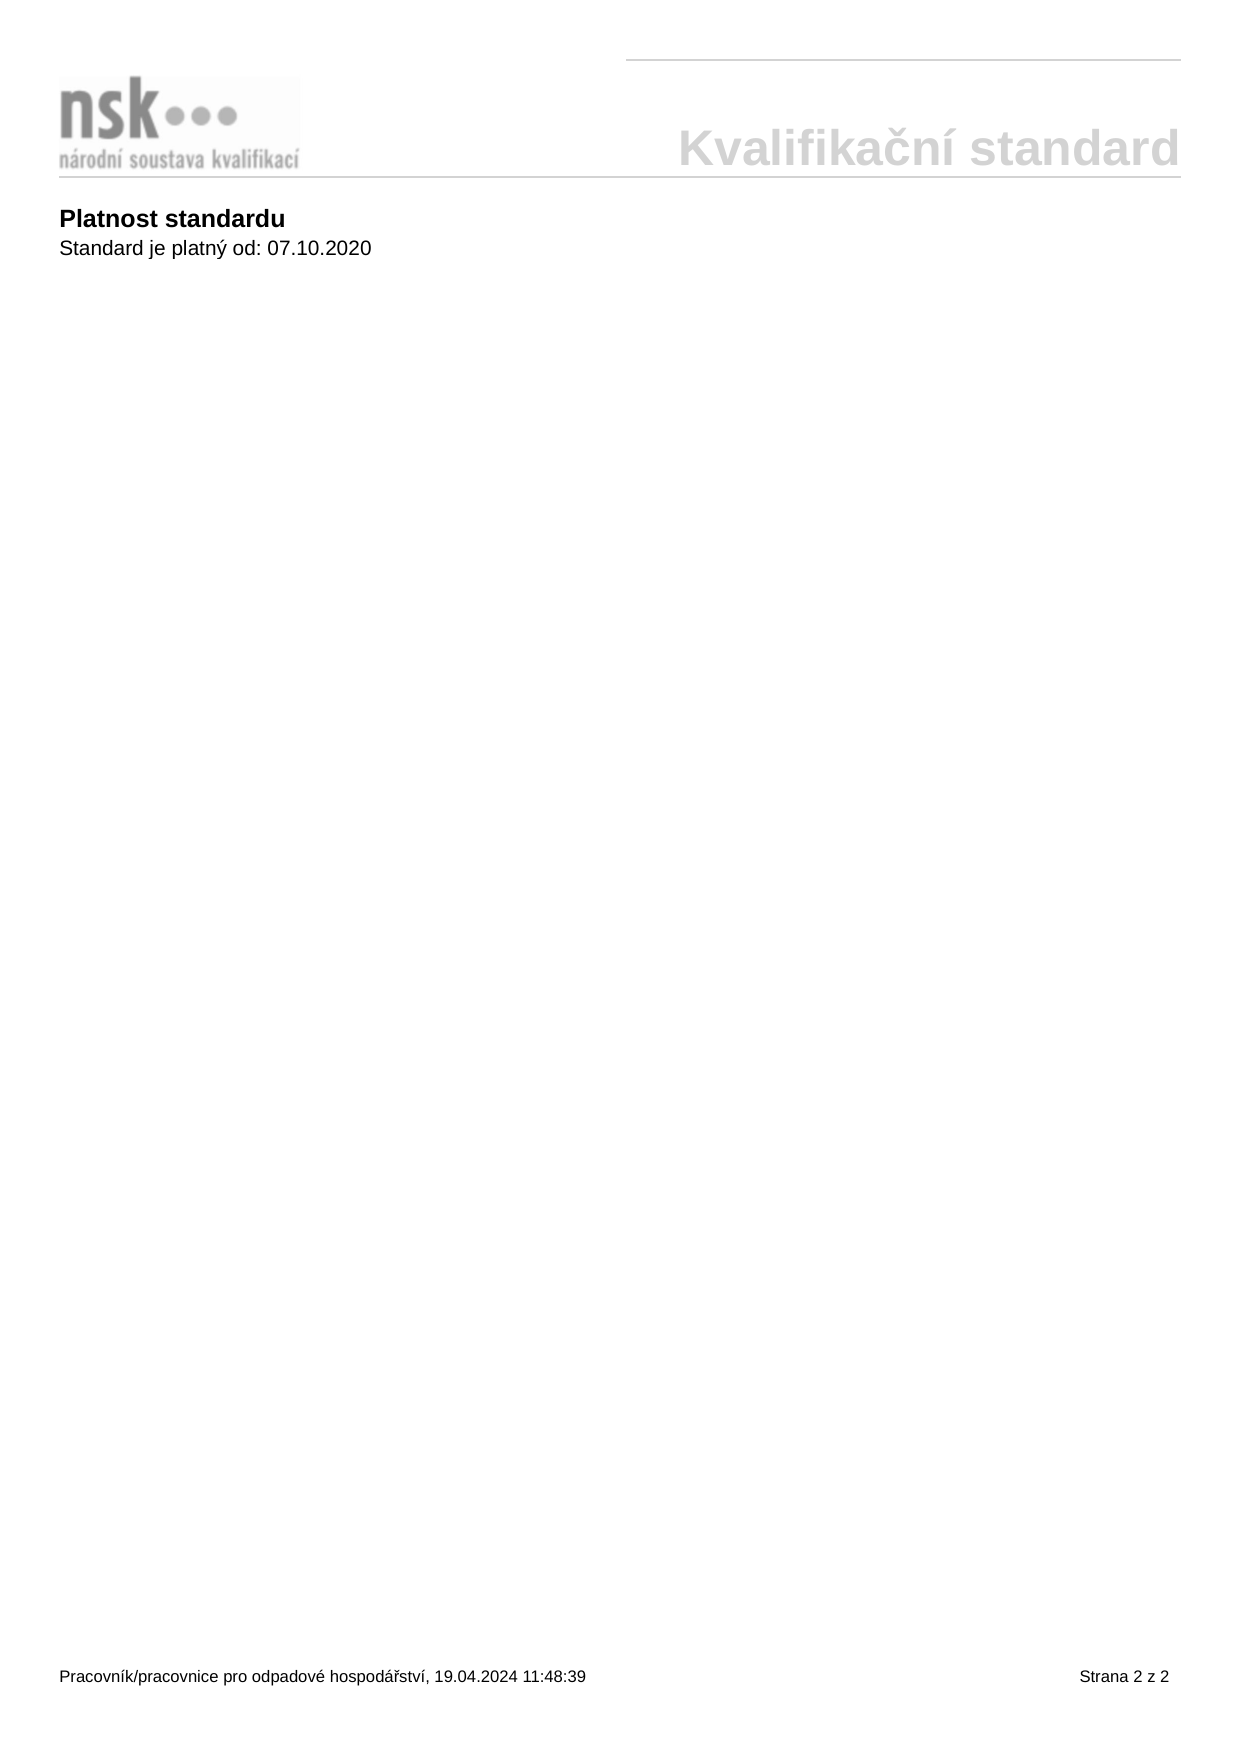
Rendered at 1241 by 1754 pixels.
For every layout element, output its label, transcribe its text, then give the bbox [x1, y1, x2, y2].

table_cell [620, 259, 626, 559]
table_cell [484, 859, 620, 1159]
table_cell Strana 2 z 2 [862, 1658, 1169, 1694]
table_cell [626, 194, 862, 200]
table_cell [626, 1409, 862, 1658]
table_cell [862, 559, 1093, 859]
table_cell [1093, 259, 1169, 559]
table_cell [1093, 859, 1169, 1159]
table_cell [620, 1159, 626, 1409]
table_cell [1169, 194, 1181, 200]
table_cell [1169, 859, 1181, 1159]
table_cell [862, 859, 1093, 1159]
table_cell [484, 194, 620, 200]
table_cell [59, 259, 483, 559]
table_cell [1093, 194, 1169, 200]
table_cell [626, 259, 862, 559]
table_cell [59, 859, 483, 1159]
table_cell Standard je platný od: 07.10.2020 [59, 236, 1181, 259]
table_cell [620, 1409, 626, 1658]
picture [58, 59, 621, 171]
table_cell [484, 259, 620, 559]
table_cell [862, 259, 1093, 559]
table_cell [862, 194, 1093, 200]
table_cell [1169, 1159, 1181, 1409]
table_cell [484, 1409, 620, 1658]
table_cell [484, 559, 620, 859]
table_cell [484, 1159, 620, 1409]
table_cell [620, 859, 626, 1159]
table_cell [626, 1159, 862, 1409]
table_cell [1169, 1658, 1181, 1694]
table_cell Platnost standardu [59, 200, 1181, 236]
table_cell [862, 1159, 1093, 1409]
table_cell Pracovník/pracovnice pro odpadové hospodářství, 19.04.2024 11:48:39 [59, 1658, 862, 1694]
table_cell [59, 178, 1181, 194]
table_cell [1093, 1159, 1169, 1409]
table_cell [59, 1159, 483, 1409]
table_cell [620, 559, 626, 859]
table_cell [1169, 559, 1181, 859]
table_cell Kvalifikační standard [626, 61, 1181, 176]
table_cell [626, 559, 862, 859]
table_cell [1169, 1409, 1181, 1658]
table_cell [1169, 259, 1181, 559]
table_cell [1093, 1409, 1169, 1658]
table_cell [862, 1409, 1093, 1658]
table_cell [59, 194, 483, 200]
table_cell [484, 171, 620, 176]
table_cell [621, 59, 626, 170]
table_cell [59, 559, 483, 859]
table_cell [626, 859, 862, 1159]
table_cell [59, 171, 483, 176]
table_cell [59, 1409, 483, 1658]
table_cell [1093, 559, 1169, 859]
